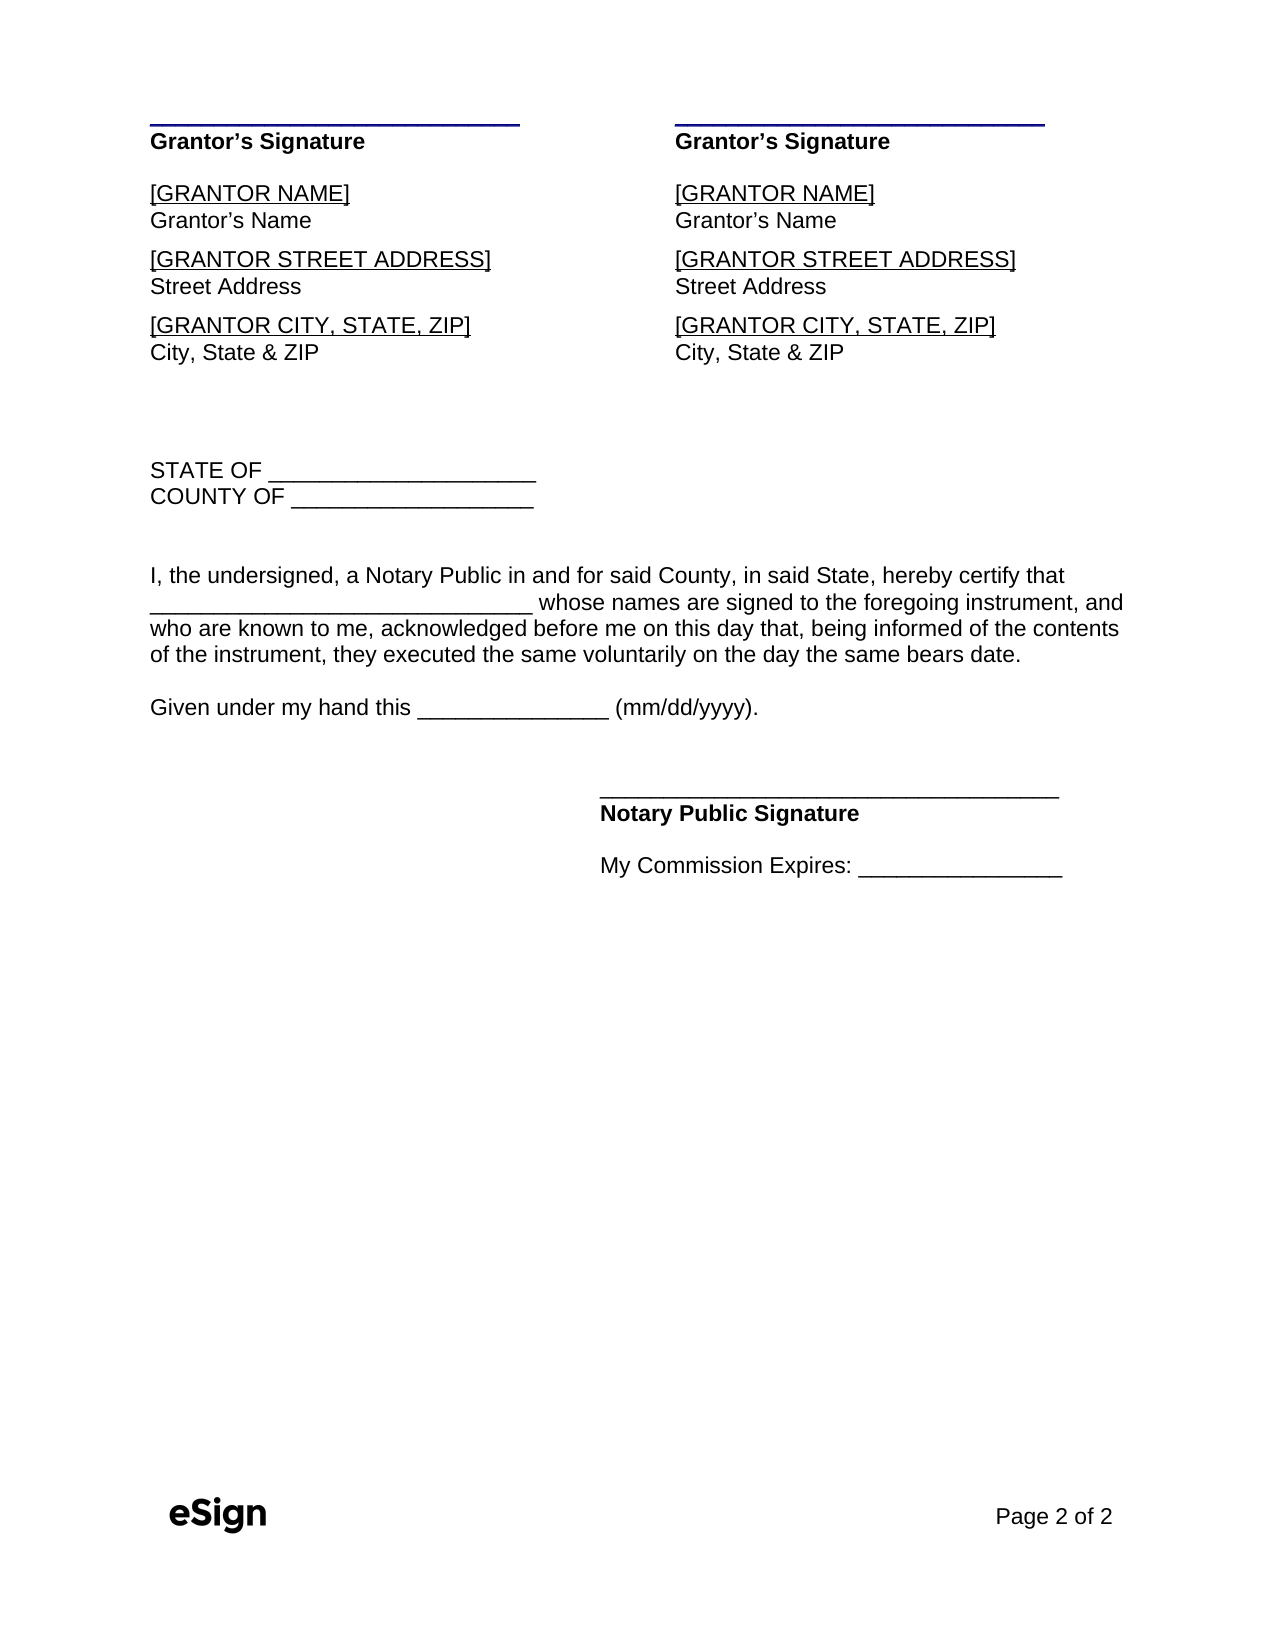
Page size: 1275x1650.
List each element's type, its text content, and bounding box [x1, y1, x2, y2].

text Street Address Street Address [150, 273, 1125, 299]
text City, State & ZIP City, State & ZIP [150, 338, 1125, 365]
text My Commission Expires: ________________ [525, 852, 1125, 879]
text Notary Public Signature [525, 799, 1125, 826]
text Grantor’s Name Grantor’s Name [150, 207, 1125, 233]
text ____________________________________ [525, 773, 1125, 799]
text _____________________________ _____________________________ [150, 101, 1125, 128]
text STATE OF _____________________ [150, 457, 1125, 483]
text [GRANTOR CITY, STATE, ZIP] [GRANTOR CITY, STATE, ZIP] [150, 312, 1125, 338]
text COUNTY OF ___________________ [150, 483, 1125, 510]
text [GRANTOR NAME] [GRANTOR NAME] [150, 180, 1125, 207]
text Grantor’s Signature Grantor’s Signature [150, 128, 1125, 154]
text Given under my hand this _______________ (mm/dd/yyyy). [150, 694, 1125, 721]
text [GRANTOR STREET ADDRESS] [GRANTOR STREET ADDRESS] [150, 246, 1125, 273]
text I, the undersigned, a Notary Public in and for said County, in said State, hereby certify that ______________________________ whose names are signed to the foregoing instrument, and who are known to me, acknowledged before me on this day that, being informed of the contents of the instrument, they executed the same voluntarily on the day the same bears date. [150, 562, 1125, 668]
